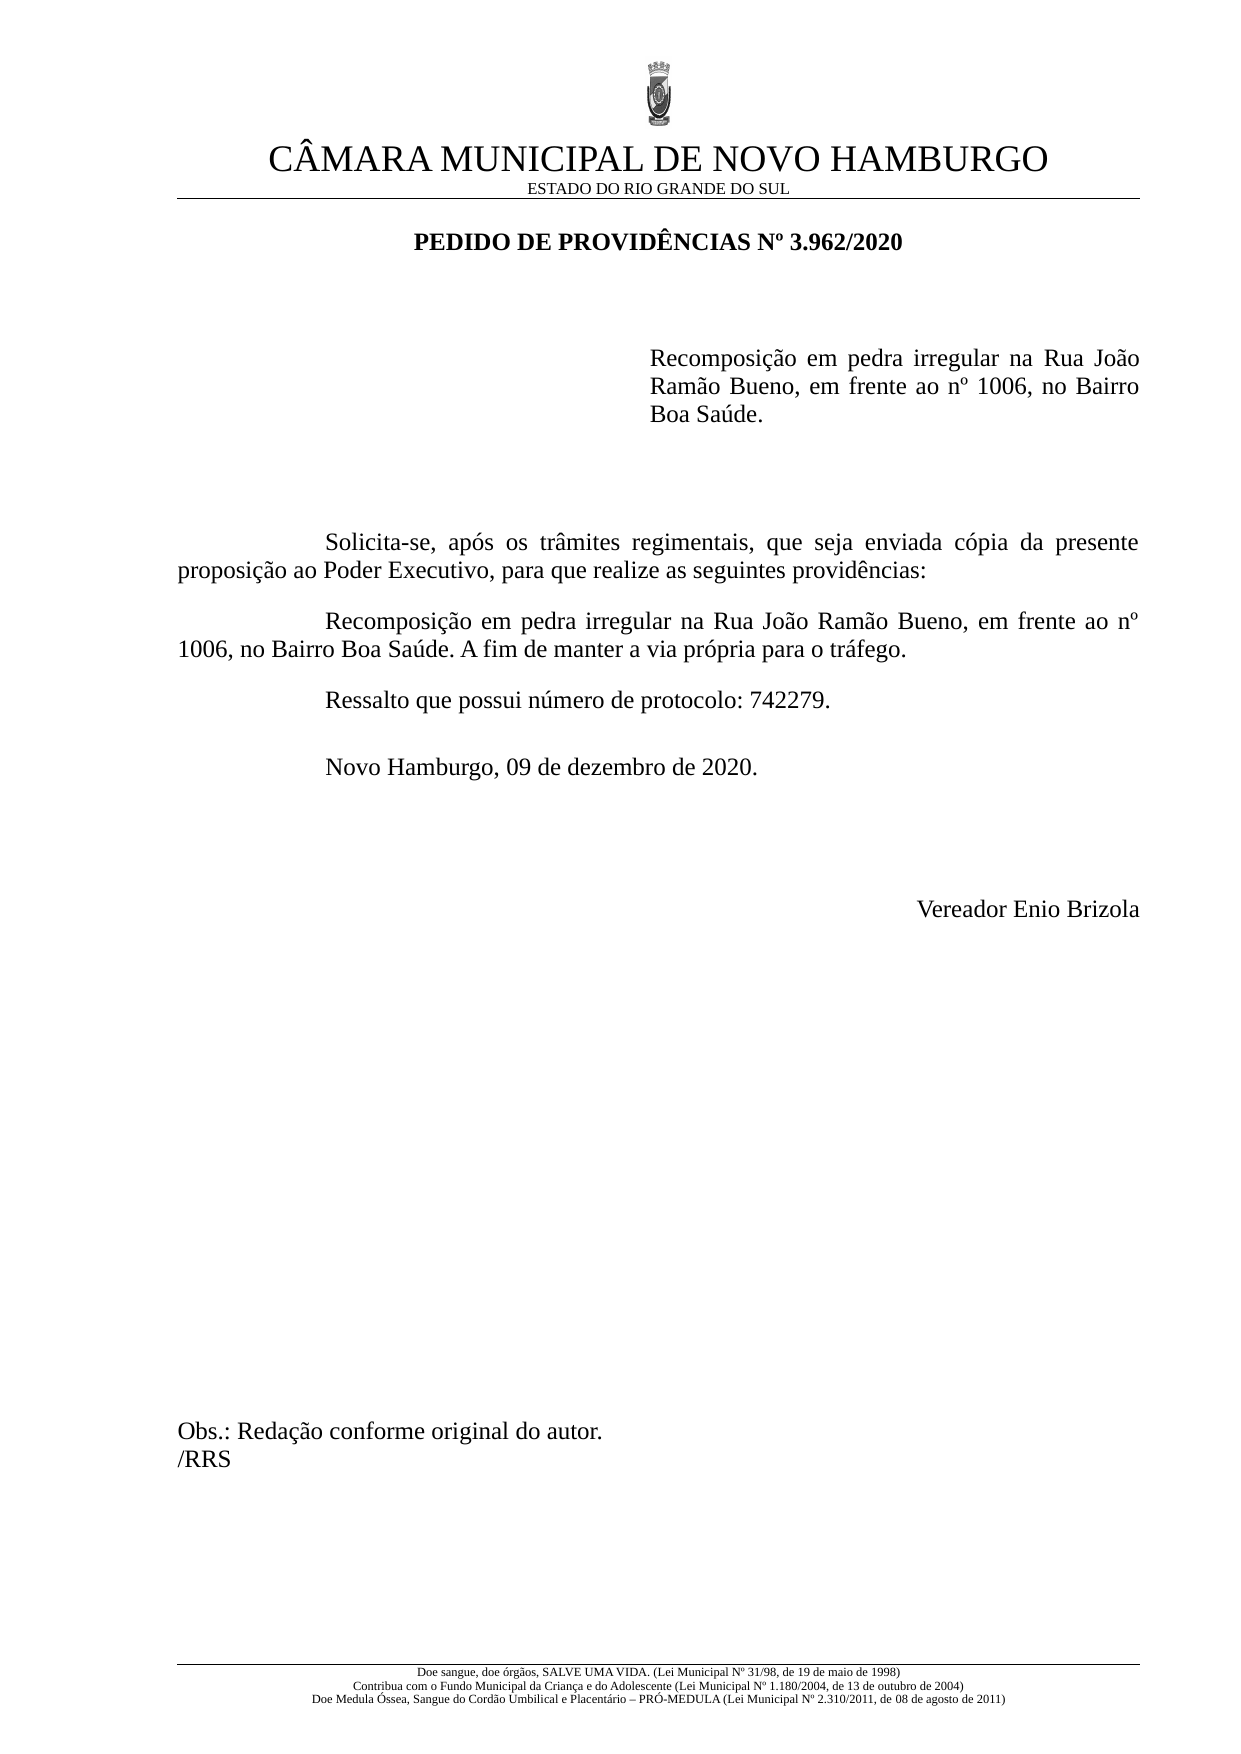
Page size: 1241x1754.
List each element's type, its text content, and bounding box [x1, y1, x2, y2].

text Novo Hamburgo, 09 de dezembro de 2020. [177, 753, 1140, 781]
text Obs.: Redação conforme original do autor. [177, 1417, 1140, 1445]
text Recomposição em pedra irregular na Rua João Ramão Bueno, em frente ao nº 1006, no Bairro Boa Saúde. [649, 344, 1140, 428]
text /RRS [177, 1445, 1140, 1473]
text Solicita-se, após os trâmites regimentais, que seja enviada cópia da presente proposição ao Poder Executivo, para que realize as seguintes providências: [177, 528, 1140, 583]
text Recomposição em pedra irregular na Rua João Ramão Bueno, em frente ao nº 1006, no Bairro Boa Saúde. A fim de manter a via própria para o tráfego. [177, 607, 1140, 662]
text Vereador Enio Brizola [177, 895, 1140, 923]
text Ressalto que possui número de protocolo: 742279. [177, 686, 1140, 714]
text PEDIDO DE PROVIDÊNCIAS Nº 3.962/2020 [177, 228, 1140, 256]
